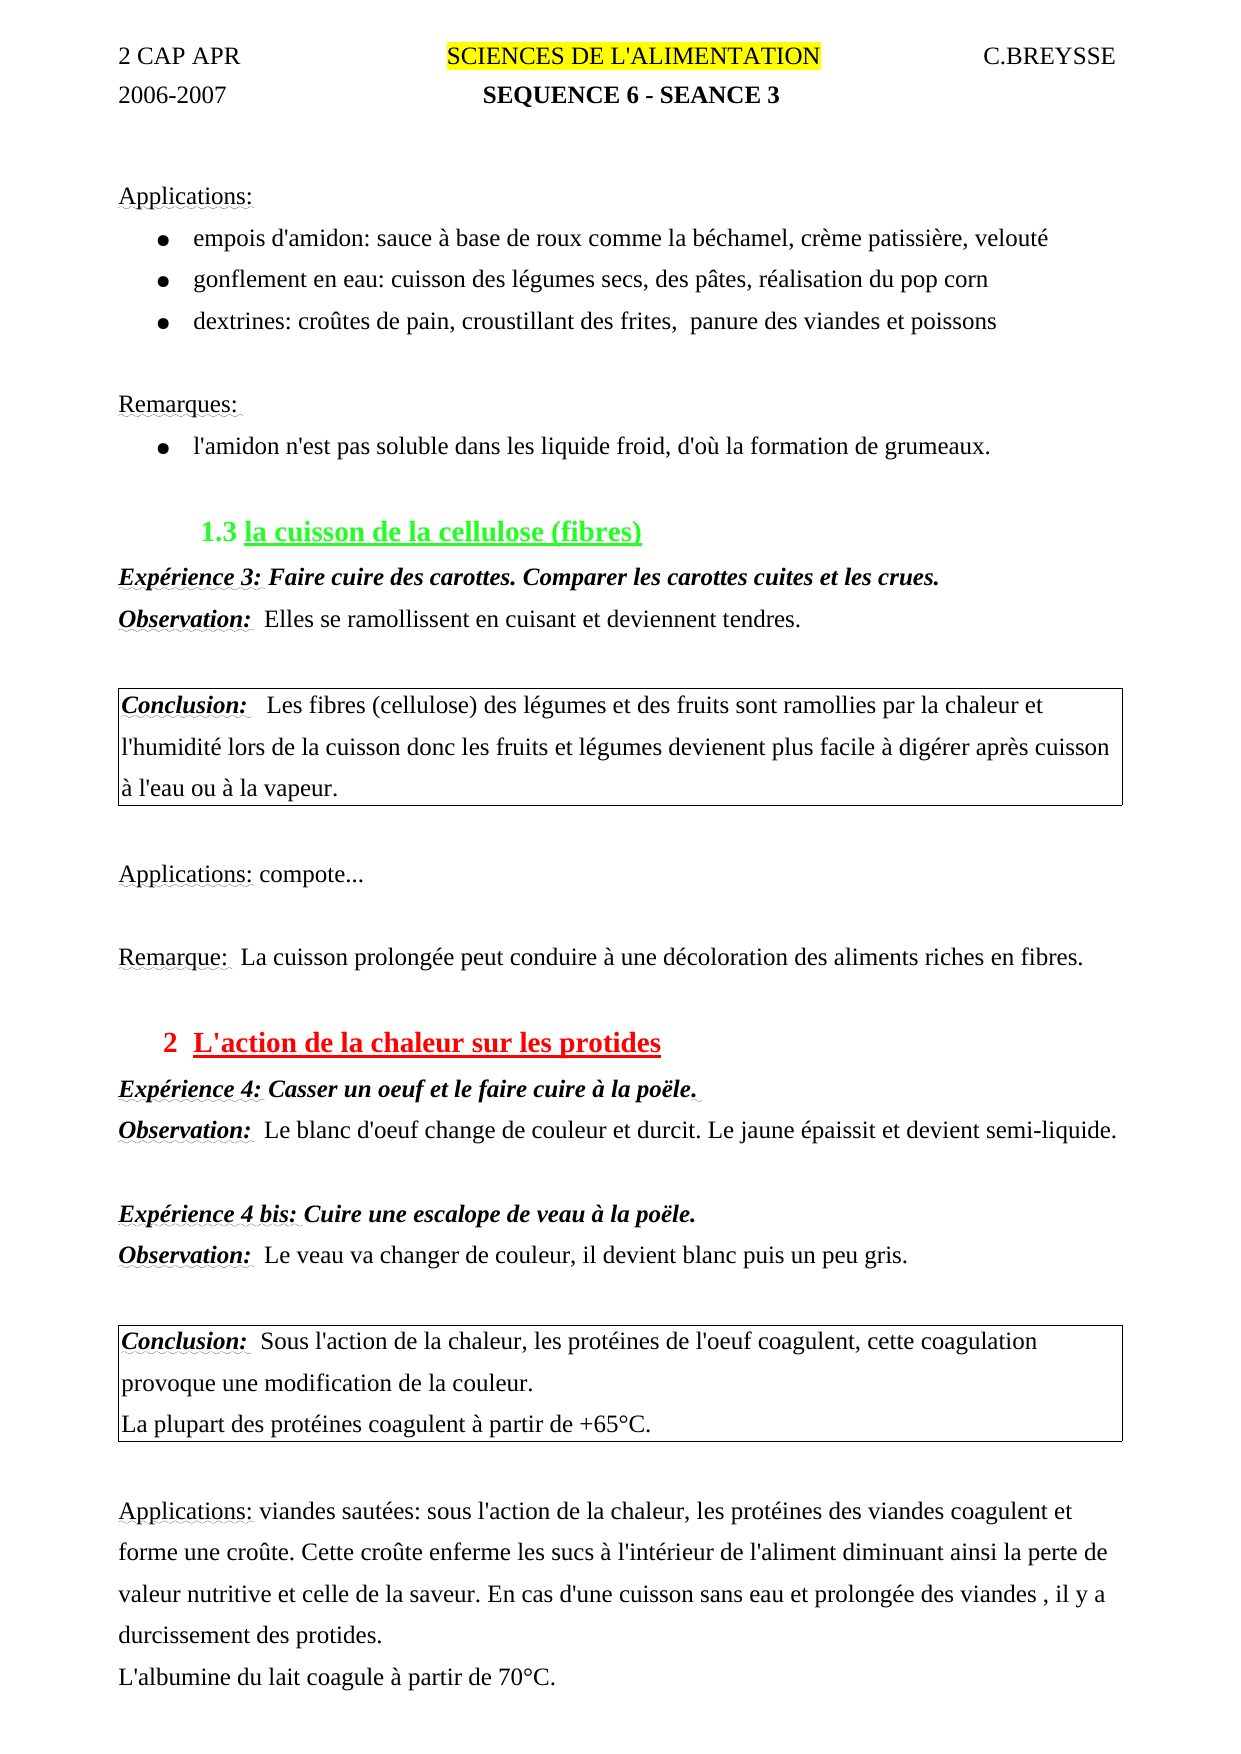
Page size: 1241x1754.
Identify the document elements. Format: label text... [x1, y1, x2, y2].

list empois d'amidon: sauce à base de roux comme la béchamel, crème patissière, velouté [156, 224, 1122, 252]
text Expérience 4 bis: Cuire une escalope de veau à la poële. [118, 1200, 1122, 1227]
text Applications: compote... [118, 860, 1122, 888]
text Observation: Le veau va changer de couleur, il devient blanc puis un peu gris. [118, 1241, 1122, 1269]
text Remarques: [118, 390, 1122, 418]
text Expérience 4: Casser un oeuf et le faire cuire à la poële. [118, 1075, 1122, 1103]
text Conclusion: Les fibres (cellulose) des légumes et des fruits sont ramollies par la chaleur et l'humidité lors de la cuisson donc les fruits et légumes devienent plus facile à digérer après cuisson à l'eau ou à la vapeur. [119, 689, 1122, 805]
list la cuisson de la cellulose (fibres) [193, 515, 1122, 547]
list l'amidon n'est pas soluble dans les liquide froid, d'où la formation de grumeaux. [156, 432, 1122, 459]
text La plupart des protéines coagulent à partir de +65°C. [119, 1408, 1122, 1441]
text L'albumine du lait coagule à partir de 70°C. [118, 1663, 1122, 1691]
list L'action de la chaleur sur les protides [156, 1027, 1122, 1059]
text Observation: Elles se ramollissent en cuisant et deviennent tendres. [118, 605, 1122, 633]
text Conclusion: Sous l'action de la chaleur, les protéines de l'oeuf coagulent, cette coagulation provoque une modification de la couleur. [119, 1326, 1122, 1397]
text Applications: viandes sautées: sous l'action de la chaleur, les protéines des viandes coagulent et forme une croûte. Cette croûte enferme les sucs à l'intérieur de l'aliment diminuant ainsi la perte de valeur nutritive et celle de la saveur. En cas d'une cuisson sans eau et prolongée des viandes , il y a durcissement des protides. [118, 1497, 1122, 1649]
list dextrines: croûtes de pain, croustillant des frites, panure des viandes et poissons [156, 307, 1122, 335]
text Applications: [118, 182, 1122, 210]
text Expérience 3: Faire cuire des carottes. Comparer les carottes cuites et les crues. [118, 563, 1122, 591]
text Observation: Le blanc d'oeuf change de couleur et durcit. Le jaune épaissit et devient semi-liquide. [118, 1117, 1122, 1144]
list gonflement en eau: cuisson des légumes secs, des pâtes, réalisation du pop corn [156, 266, 1122, 293]
text Remarque: La cuisson prolongée peut conduire à une décoloration des aliments riches en fibres. [118, 943, 1122, 971]
